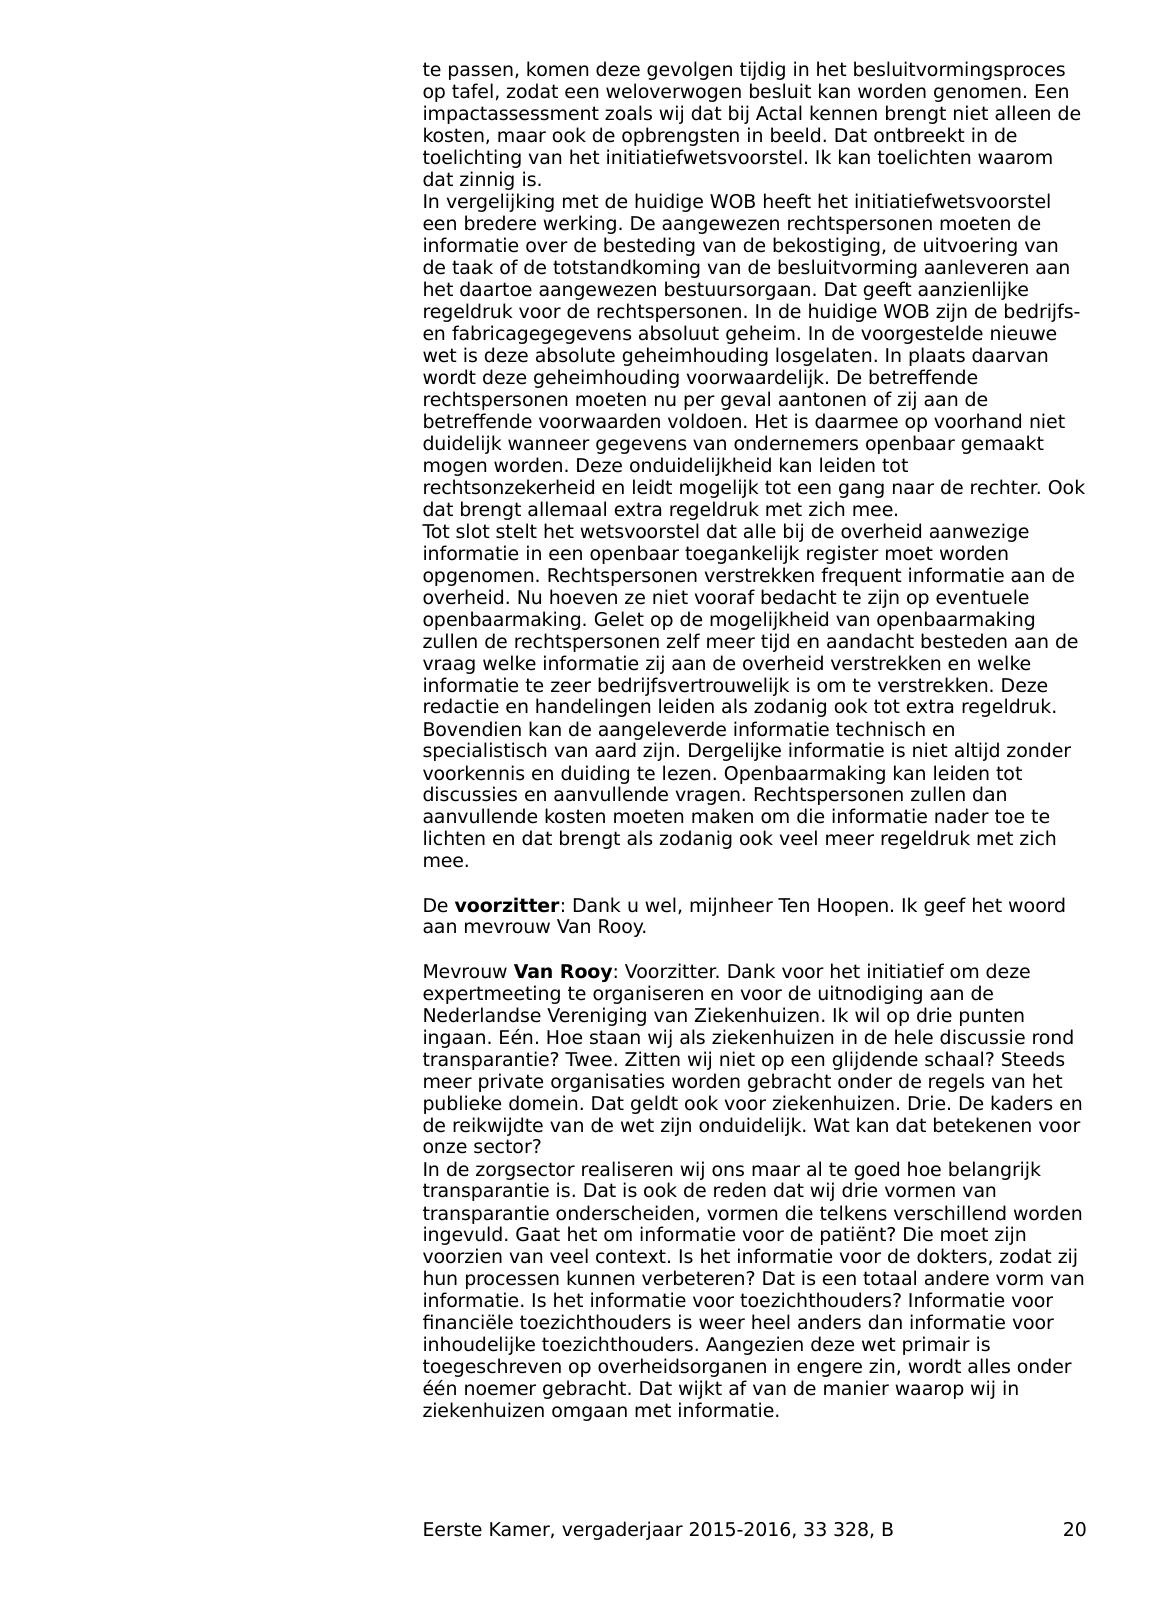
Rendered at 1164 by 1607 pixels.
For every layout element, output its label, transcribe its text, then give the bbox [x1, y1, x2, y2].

text Tot slot stelt het wetsvoorstel dat alle bij de overheid aanwezige informatie in een openbaar toegankelijk register moet worden opgenomen. Rechtspersonen verstrekken frequent informatie aan de overheid. Nu hoeven ze niet vooraf bedacht te zijn op eventuele openbaarmaking. Gelet op de mogelijkheid van openbaarmaking zullen de rechtspersonen zelf meer tijd en aandacht besteden aan de vraag welke informatie zij aan de overheid verstrekken en welke informatie te zeer bedrijfsvertrouwelijk is om te verstrekken. Deze redactie en handelingen leiden als zodanig ook tot extra regeldruk. Bovendien kan de aangeleverde informatie technisch en specialistisch van aard zijn. Dergelijke informatie is niet altijd zonder voorkennis en duiding te lezen. Openbaarmaking kan leiden tot discussies en aanvullende vragen. Rechtspersonen zullen dan aanvullende kosten moeten maken om die informatie nader toe te lichten en dat brengt als zodanig ook veel meer regeldruk met zich mee. [422, 521, 1087, 872]
text In vergelijking met de huidige WOB heeft het initiatiefwetsvoorstel een bredere werking. De aangewezen rechtspersonen moeten de informatie over de besteding van de bekostiging, de uitvoering van de taak of de totstandkoming van de besluitvorming aanleveren aan het daartoe aangewezen bestuursorgaan. Dat geeft aanzienlijke regeldruk voor de rechtspersonen. In de huidige WOB zijn de bedrijfs- en fabricagegegevens absoluut geheim. In de voorgestelde nieuwe wet is deze absolute geheimhouding losgelaten. In plaats daarvan wordt deze geheimhouding voorwaardelijk. De betreffende rechtspersonen moeten nu per geval aantonen of zij aan de betreffende voorwaarden voldoen. Het is daarmee op voorhand niet duidelijk wanneer gegevens van ondernemers openbaar gemaakt mogen worden. Deze onduidelijkheid kan leiden tot rechtsonzekerheid en leidt mogelijk tot een gang naar de rechter. Ook dat brengt allemaal extra regeldruk met zich mee. [422, 191, 1087, 521]
text Mevrouw Van Rooy: Voorzitter. Dank voor het initiatief om deze expertmeeting te organiseren en voor de uitnodiging aan de Nederlandse Vereniging van Ziekenhuizen. Ik wil op drie punten ingaan. Eén. Hoe staan wij als ziekenhuizen in de hele discussie rond transparantie? Twee. Zitten wij niet op een glijdende schaal? Steeds meer private organisaties worden gebracht onder de regels van het publieke domein. Dat geldt ook voor ziekenhuizen. Drie. De kaders en de reikwijdte van de wet zijn onduidelijk. Wat kan dat betekenen voor onze sector? [422, 961, 1087, 1158]
text De voorzitter: Dank u wel, mijnheer Ten Hoopen. Ik geef het woord aan mevrouw Van Rooy. [422, 894, 1087, 938]
text In de zorgsector realiseren wij ons maar al te goed hoe belangrijk transparantie is. Dat is ook de reden dat wij drie vormen van transparantie onderscheiden, vormen die telkens verschillend worden ingevuld. Gaat het om informatie voor de patiënt? Die moet zijn voorzien van veel context. Is het informatie voor de dokters, zodat zij hun processen kunnen verbeteren? Dat is een totaal andere vorm van informatie. Is het informatie voor toezichthouders? Informatie voor financiële toezichthouders is weer heel anders dan informatie voor inhoudelijke toezichthouders. Aangezien deze wet primair is toegeschreven op overheidsorganen in engere zin, wordt alles onder één noemer gebracht. Dat wijkt af van de manier waarop wij in ziekenhuizen omgaan met informatie. [422, 1158, 1087, 1422]
text te passen, komen deze gevolgen tijdig in het besluitvormingsproces op tafel, zodat een weloverwogen besluit kan worden genomen. Een impactassessment zoals wij dat bij Actal kennen brengt niet alleen de kosten, maar ook de opbrengsten in beeld. Dat ontbreekt in de toelichting van het initiatiefwetsvoorstel. Ik kan toelichten waarom dat zinnig is. [422, 59, 1087, 191]
